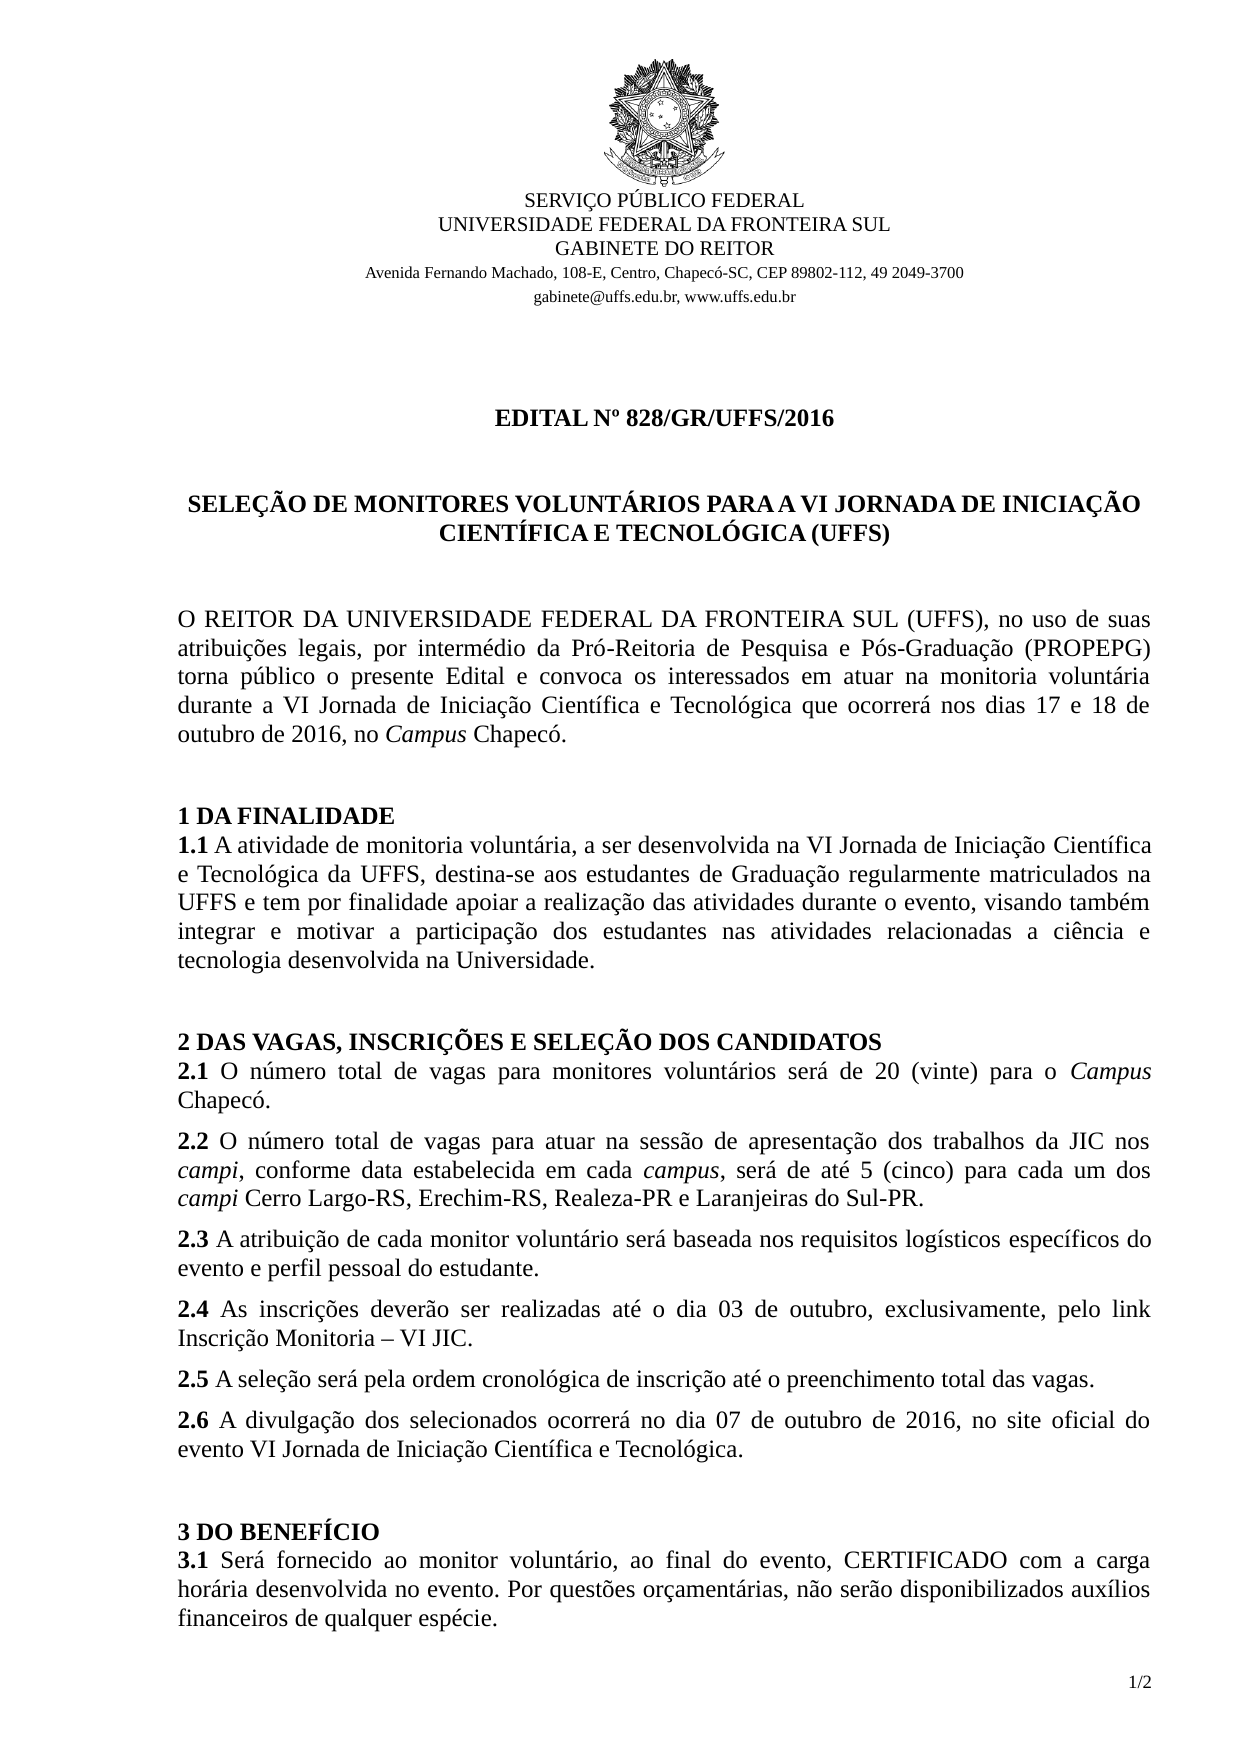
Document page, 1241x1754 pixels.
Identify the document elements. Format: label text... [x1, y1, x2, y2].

text EDITAL Nº 828/GR/UFFS/2016 [177, 403, 1152, 431]
text 1 DA FINALIDADE [177, 801, 1152, 830]
text 2.4 As inscrições deverão ser realizadas até o dia 03 de outubro, exclusivamente, pelo link Inscrição Monitoria – VI JIC. [177, 1294, 1152, 1352]
text 1.1 A atividade de monitoria voluntária, a ser desenvolvida na VI Jornada de Iniciação Científica e Tecnológica da UFFS, destina-se aos estudantes de Graduação regularmente matriculados na UFFS e tem por finalidade apoiar a realização das atividades durante o evento, visando também integrar e motivar a participação dos estudantes nas atividades relacionadas a ciência e tecnologia desenvolvida na Universidade. [177, 830, 1152, 974]
text 3.1 Será fornecido ao monitor voluntário, ao final do evento, CERTIFICADO com a carga horária desenvolvida no evento. Por questões orçamentárias, não serão disponibilizados auxílios financeiros de qualquer espécie. [177, 1545, 1152, 1632]
text O REITOR DA UNIVERSIDADE FEDERAL DA FRONTEIRA SUL (UFFS), no uso de suas atribuições legais, por intermédio da Pró-Reitoria de Pesquisa e Pós-Graduação (PROPEPG) torna público o presente Edital e convoca os interessados em atuar na monitoria voluntária durante a VI Jornada de Iniciação Científica e Tecnológica que ocorrerá nos dias 17 e 18 de outubro de 2016, no Campus Chapecó. [177, 604, 1152, 748]
text 2.6 A divulgação dos selecionados ocorrerá no dia 07 de outubro de 2016, no site oficial do evento VI Jornada de Iniciação Científica e Tecnológica. [177, 1406, 1152, 1463]
text 2.5 A seleção será pela ordem cronológica de inscrição até o preenchimento total das vagas. [177, 1364, 1152, 1393]
text 2 DAS VAGAS, INSCRIÇÕES E SELEÇÃO DOS CANDIDATOS [177, 1027, 1152, 1056]
text 2.2 O número total de vagas para atuar na sessão de apresentação dos trabalhos da JIC nos campi, conforme data estabelecida em cada campus, será de até 5 (cinco) para cada um dos campi Cerro Largo-RS, Erechim-RS, Realeza-PR e Laranjeiras do Sul-PR. [177, 1126, 1152, 1212]
text 2.1 O número total de vagas para monitores voluntários será de 20 (vinte) para o Campus Chapecó. [177, 1056, 1152, 1113]
text SELEÇÃO DE MONITORES VOLUNTÁRIOS PARA A VI JORNADA DE INICIAÇÃO CIENTÍFICA E TECNOLÓGICA (UFFS) [177, 489, 1152, 546]
text 3 DO BENEFÍCIO [177, 1517, 1152, 1545]
text 2.3 A atribuição de cada monitor voluntário será baseada nos requisitos logísticos específicos do evento e perfil pessoal do estudante. [177, 1224, 1152, 1282]
